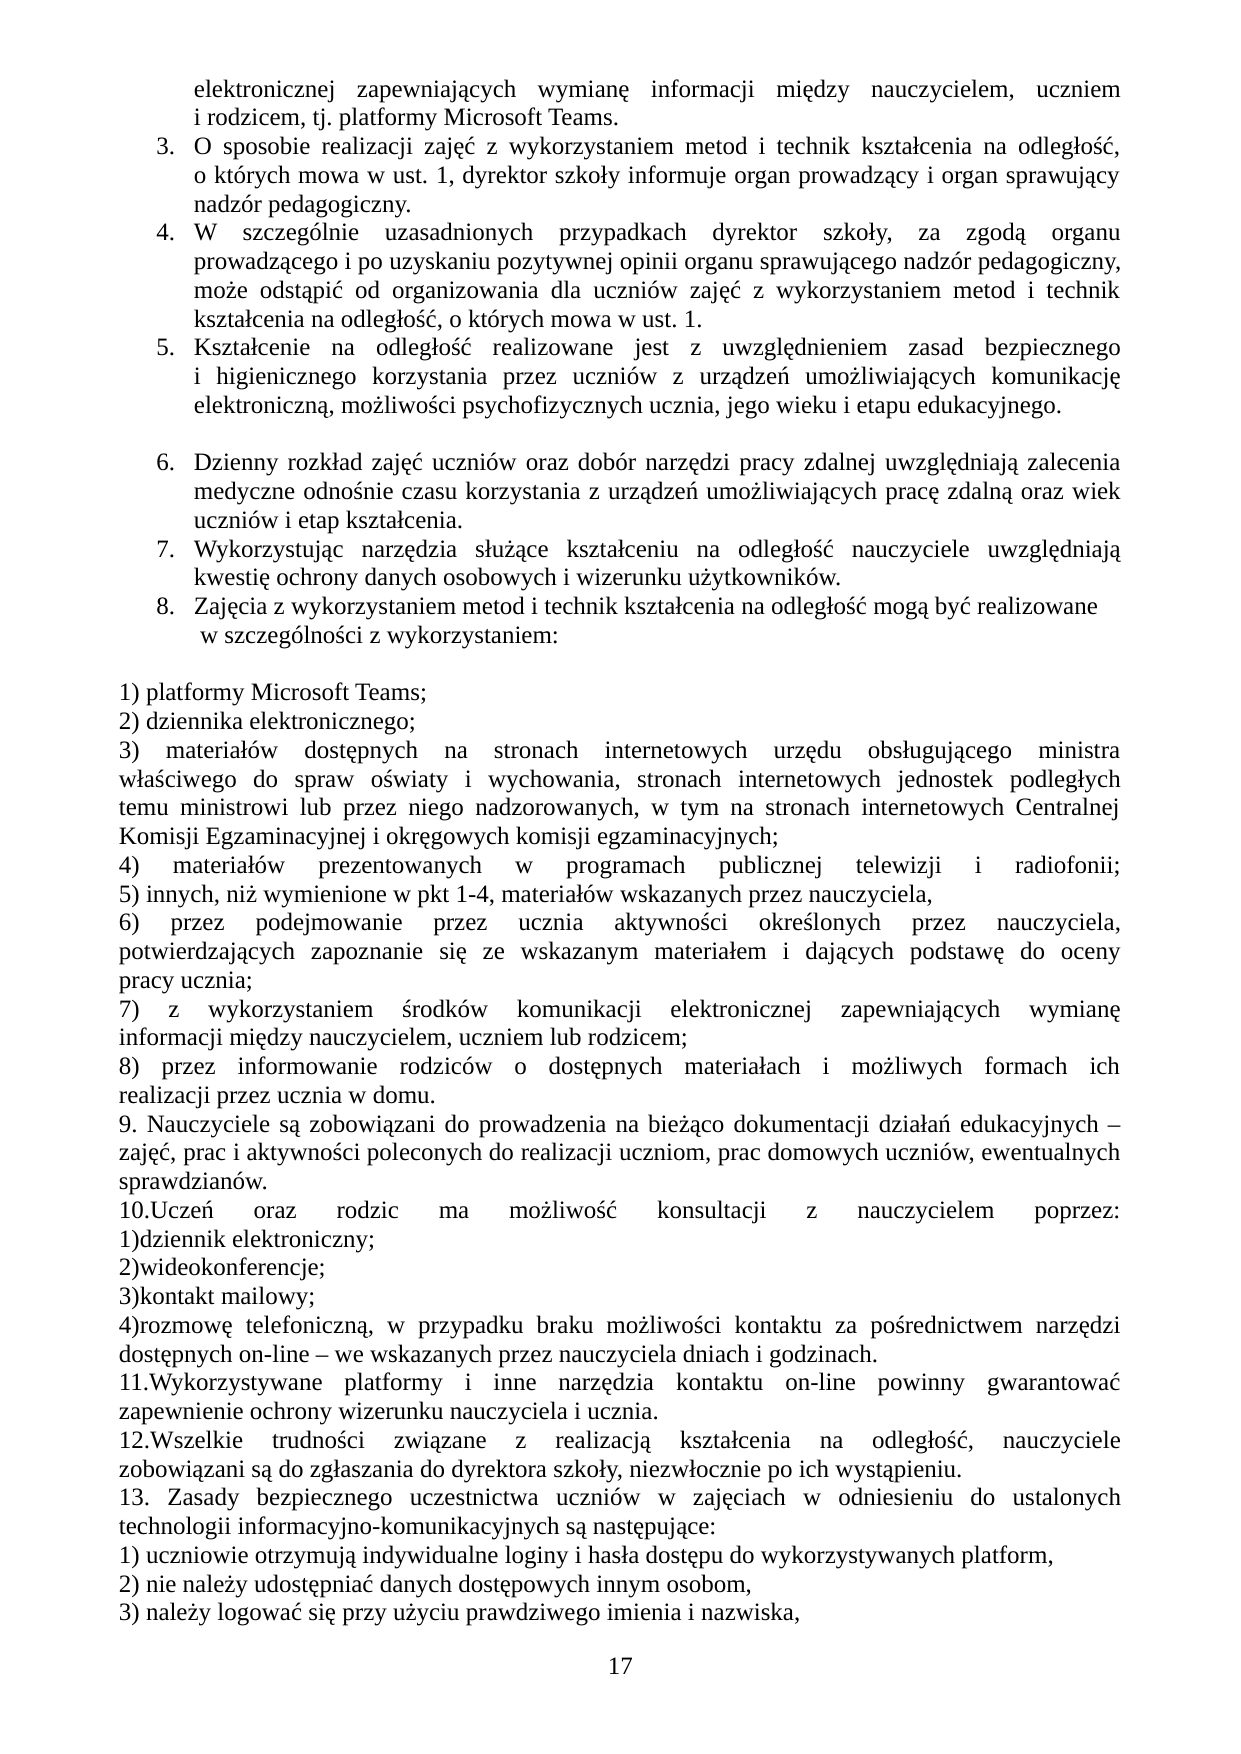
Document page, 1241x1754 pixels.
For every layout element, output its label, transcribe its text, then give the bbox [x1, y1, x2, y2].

text 1) platformy Microsoft Teams; [119, 677, 1121, 706]
text 12.Wszelkie trudności związane z realizacją kształcenia na odległość, nauczyciele zobowiązani są do zgłaszania do dyrektora szkoły, niezwłocznie po ich wystąpieniu. [119, 1425, 1121, 1482]
text 13. Zasady bezpiecznego uczestnictwa uczniów w zajęciach w odniesieniu do ustalonych technologii informacyjno-komunikacyjnych są następujące: [119, 1482, 1121, 1540]
text 11.Wykorzystywane platformy i inne narzędzia kontaktu on-line powinny gwarantować zapewnienie ochrony wizerunku nauczyciela i ucznia. [119, 1367, 1121, 1425]
text 3) należy logować się przy użyciu prawdziwego imienia i nazwiska, [119, 1597, 1121, 1626]
list O sposobie realizacji zajęć z wykorzystaniem metod i technik kształcenia na odległość, o których mowa w ust. 1, dyrektor szkoły informuje organ prowadzący i organ sprawujący nadzór pedagogiczny. [156, 131, 1121, 217]
text 2) dziennika elektronicznego; [119, 706, 1121, 735]
text 2)wideokonferencje; 3)kontakt mailowy; [119, 1252, 1121, 1310]
text 2) nie należy udostępniać danych dostępowych innym osobom, [119, 1569, 1121, 1597]
text 10.Uczeń oraz rodzic ma możliwość konsultacji z nauczycielem poprzez: 1)dziennik elektroniczny; [119, 1195, 1121, 1252]
list elektronicznej zapewniających wymianę informacji między nauczycielem, uczniem i rodzicem, tj. platformy Microsoft Teams. [156, 74, 1121, 131]
text 7) z wykorzystaniem środków komunikacji elektronicznej zapewniających wymianę informacji między nauczycielem, uczniem lub rodzicem; [119, 994, 1121, 1051]
text w szczególności z wykorzystaniem: [119, 620, 1121, 649]
text 8. Zajęcia z wykorzystaniem metod i technik kształcenia na odległość mogą być realizowane [119, 591, 1121, 620]
text 4) materiałów prezentowanych w programach publicznej telewizji i radiofonii; 5) innych, niż wymienione w pkt 1-4, materiałów wskazanych przez nauczyciela, [119, 850, 1121, 907]
text 8) przez informowanie rodziców o dostępnych materiałach i możliwych formach ich realizacji przez ucznia w domu. [119, 1051, 1121, 1109]
list Dzienny rozkład zajęć uczniów oraz dobór narzędzi pracy zdalnej uwzględniają zalecenia medyczne odnośnie czasu korzystania z urządzeń umożliwiających pracę zdalną oraz wiek uczniów i etap kształcenia. [156, 447, 1121, 534]
text 3) materiałów dostępnych na stronach internetowych urzędu obsługującego ministra właściwego do spraw oświaty i wychowania, stronach internetowych jednostek podległych temu ministrowi lub przez niego nadzorowanych, w tym na stronach internetowych Centralnej Komisji Egzaminacyjnej i okręgowych komisji egzaminacyjnych; [119, 735, 1121, 850]
text 4)rozmowę telefoniczną, w przypadku braku możliwości kontaktu za pośrednictwem narzędzi dostępnych on-line – we wskazanych przez nauczyciela dniach i godzinach. [119, 1310, 1121, 1367]
text 6) przez podejmowanie przez ucznia aktywności określonych przez nauczyciela, potwierdzających zapoznanie się ze wskazanym materiałem i dających podstawę do oceny pracy ucznia; [119, 907, 1121, 994]
text 9. Nauczyciele są zobowiązani do prowadzenia na bieżąco dokumentacji działań edukacyjnych – zajęć, prac i aktywności poleconych do realizacji uczniom, prac domowych uczniów, ewentualnych sprawdzianów. [119, 1109, 1121, 1195]
list Kształcenie na odległość realizowane jest z uwzględnieniem zasad bezpiecznego i higienicznego korzystania przez uczniów z urządzeń umożliwiających komunikację elektroniczną, możliwości psychofizycznych ucznia, jego wieku i etapu edukacyjnego. [156, 332, 1121, 419]
list W szczególnie uzasadnionych przypadkach dyrektor szkoły, za zgodą organu prowadzącego i po uzyskaniu pozytywnej opinii organu sprawującego nadzór pedagogiczny, może odstąpić od organizowania dla uczniów zajęć z wykorzystaniem metod i technik kształcenia na odległość, o których mowa w ust. 1. [156, 217, 1121, 332]
text 1) uczniowie otrzymują indywidualne loginy i hasła dostępu do wykorzystywanych platform, [119, 1540, 1121, 1569]
list Wykorzystując narzędzia służące kształceniu na odległość nauczyciele uwzględniają kwestię ochrony danych osobowych i wizerunku użytkowników. [156, 534, 1121, 591]
